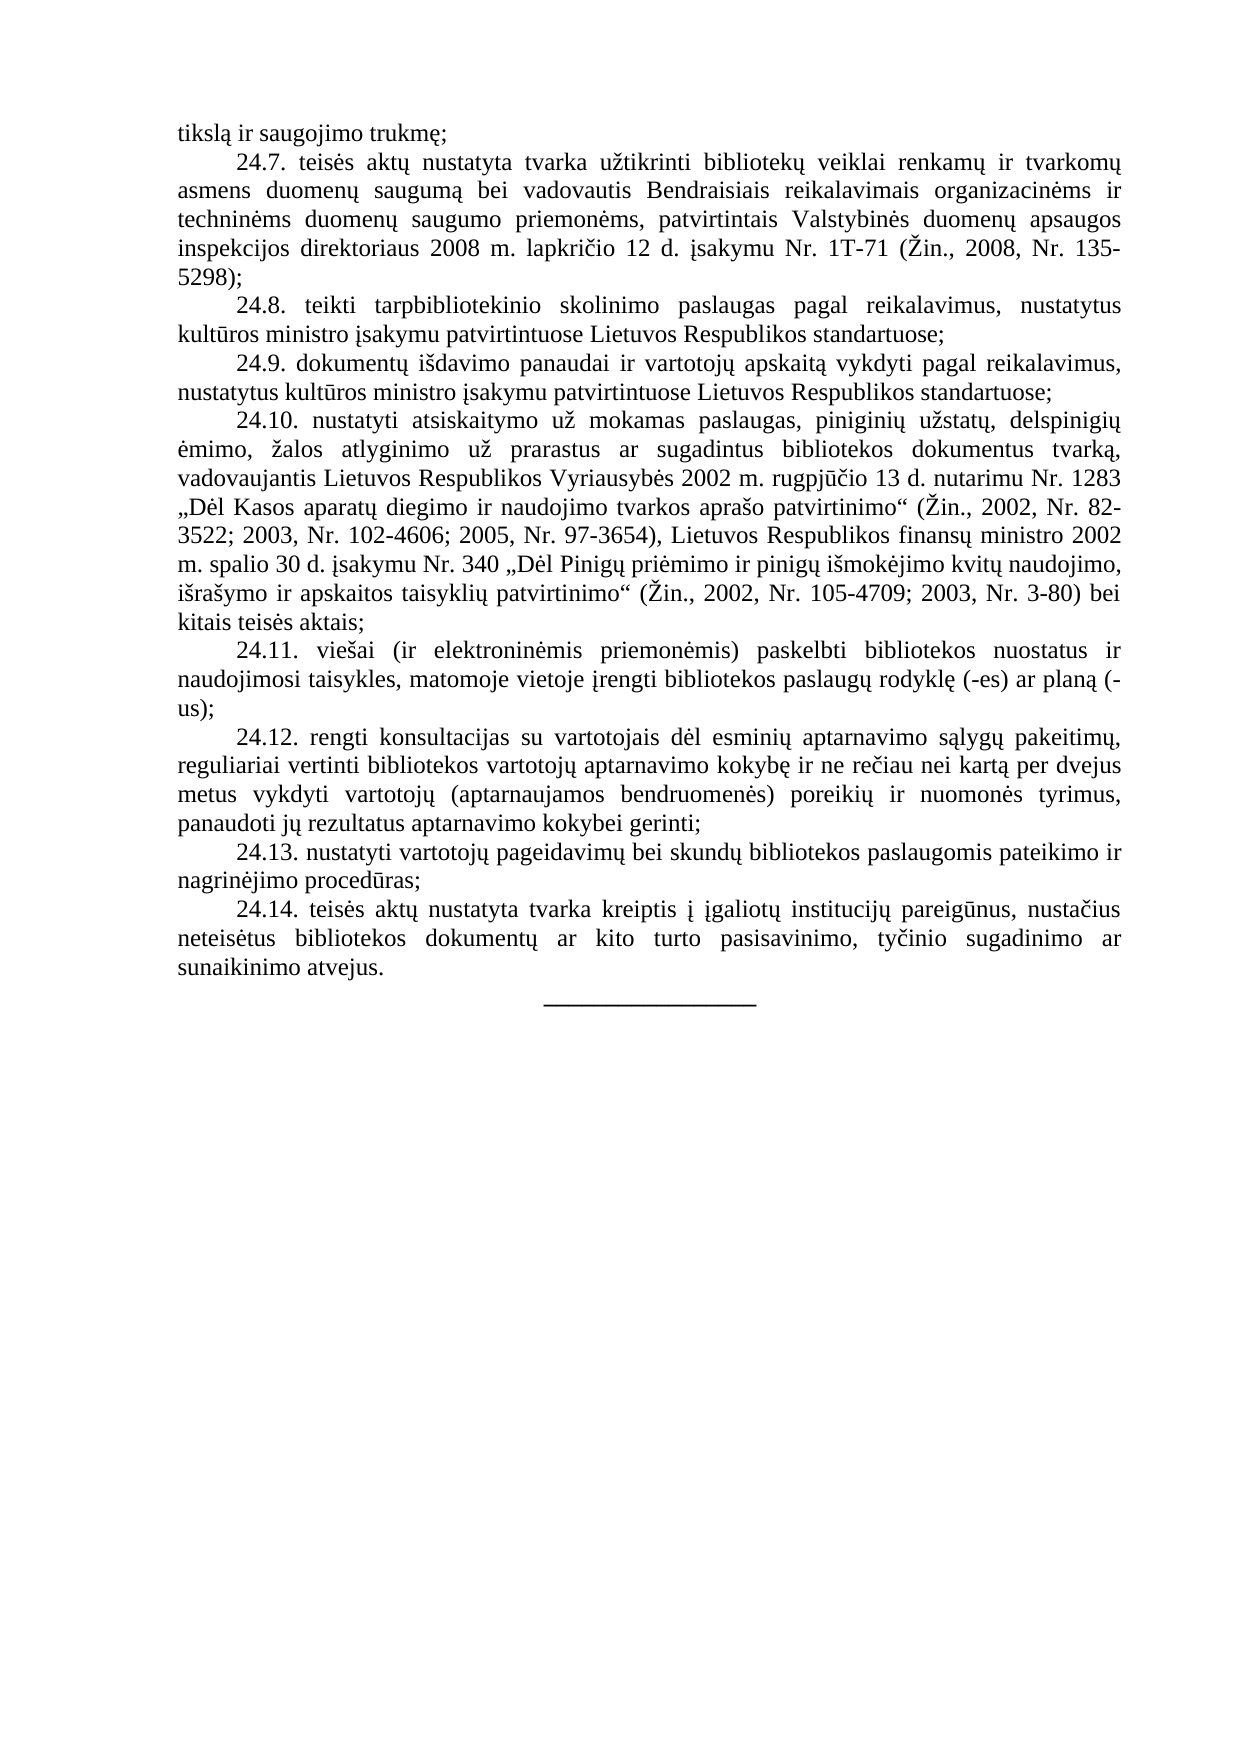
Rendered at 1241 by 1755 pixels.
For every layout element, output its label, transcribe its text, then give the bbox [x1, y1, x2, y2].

text 24.10. nustatyti atsiskaitymo už mokamas paslaugas, piniginių užstatų, delspinigių ėmimo, žalos atlyginimo už prarastus ar sugadintus bibliotekos dokumentus tvarką, vadovaujantis Lietuvos Respublikos Vyriausybės 2002 m. rugpjūčio 13 d. nutarimu Nr. 1283 „Dėl Kasos aparatų diegimo ir naudojimo tvarkos aprašo patvirtinimo“ (Žin., 2002, Nr. 82-3522; 2003, Nr. 102-4606; 2005, Nr. 97-3654), Lietuvos Respublikos finansų ministro 2002 m. spalio 30 d. įsakymu Nr. 340 „Dėl pinigų priėmimo ir pinigų išmokėjimo kvitų naudojimo, išrašymo ir apskaitos taisyklių patvirtinimo“ (Žin., 2002, Nr. 105-4709; 2003, Nr. 3-80) bei kitais teisės aktais; [177, 406, 1122, 636]
text tikslą ir saugojimo trukmę; [177, 118, 1122, 147]
text 24.9. dokumentų išdavimo panaudai ir vartotojų apskaitą vykdyti pagal reikalavimus, nustatytus kultūros ministro įsakymu patvirtintuose Lietuvos Respublikos standartuose; [177, 348, 1122, 406]
text 24.7. teisės aktų nustatyta tvarka užtikrinti bibliotekų veiklai renkamų ir tvarkomų asmens duomenų saugumą bei vadovautis Bendraisiais reikalavimais organizacinėms ir techninėms duomenų saugumo priemonėms, patvirtintais Valstybinės duomenų apsaugos inspekcijos direktoriaus 2008 m. lapkričio 12 d. įsakymu Nr. 1T-71 (Žin., 2008, Nr. 135-5298); [177, 147, 1122, 291]
text 24.13. nustatyti vartotojų pageidavimų bei skundų bibliotekos paslaugomis pateikimo ir nagrinėjimo procedūras; [177, 837, 1122, 894]
text 24.12. rengti konsultacijas su vartotojais dėl esminių aptarnavimo sąlygų pakeitimų, reguliariai vertinti bibliotekos vartotojų aptarnavimo kokybę ir ne rečiau nei kartą per dvejus metus vykdyti vartotojų (aptarnaujamos bendruomenės) poreikių ir nuomonės tyrimus, panaudoti jų rezultatus aptarnavimo kokybei gerinti; [177, 722, 1122, 837]
text 24.14. teisės aktų nustatyta tvarka kreiptis į įgaliotų institucijų pareigūnus, nustačius neteisėtus bibliotekos dokumentų ar kito turto pasisavinimo, tyčinio sugadinimo ar sunaikinimo atvejus. [177, 894, 1122, 981]
text 24.11. viešai (ir elektroninėmis priemonėmis) paskelbti bibliotekos nuostatus ir naudojimosi taisykles, matomoje vietoje įrengti bibliotekos paslaugų rodyklę (-es) ar planą (-us); [177, 636, 1122, 722]
text _________________ [177, 981, 1122, 1009]
text 24.8. teikti tarpbibliotekinio skolinimo paslaugas pagal reikalavimus, nustatytus kultūros ministro įsakymu patvirtintuose Lietuvos Respublikos standartuose; [177, 291, 1122, 348]
